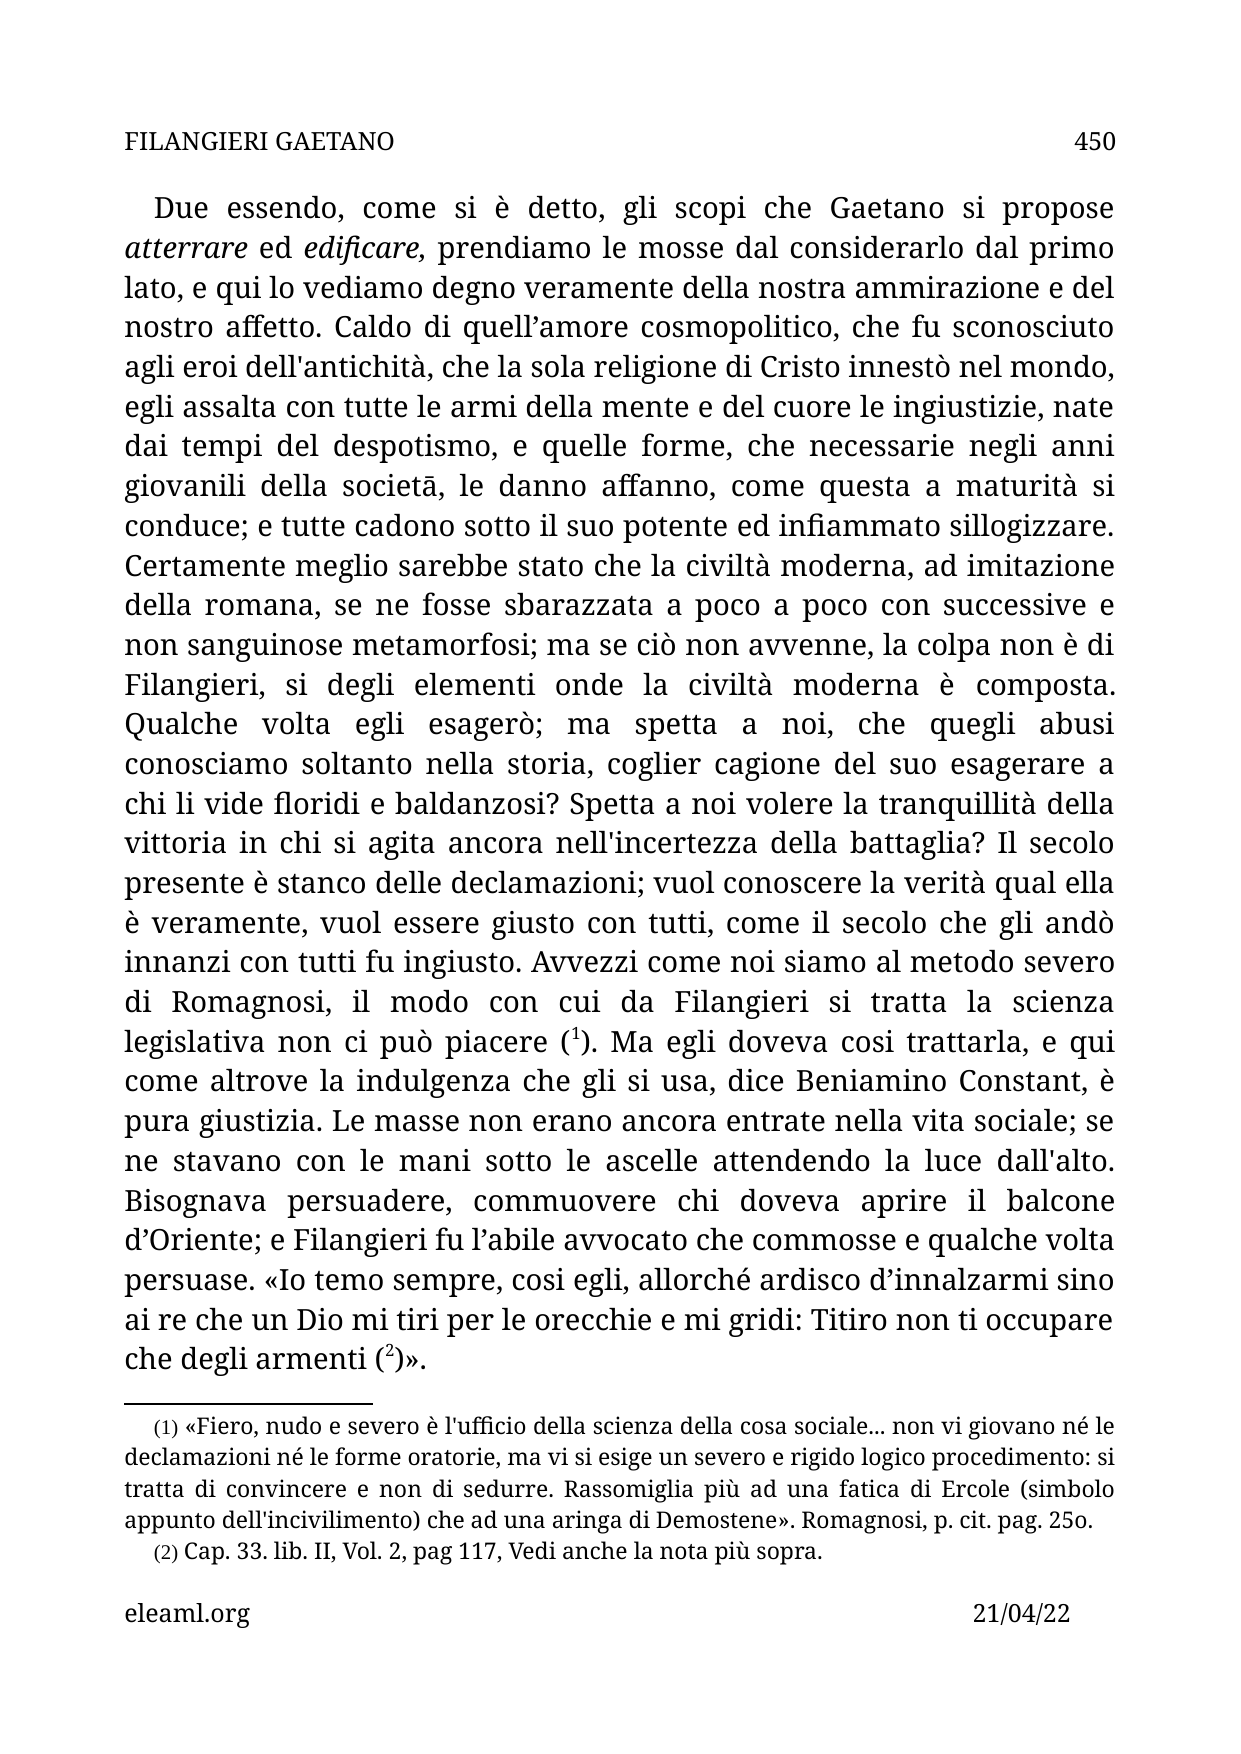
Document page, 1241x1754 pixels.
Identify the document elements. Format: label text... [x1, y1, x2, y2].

text Due essendo, come si è detto, gli scopi che Gaetano si propose atterrare ed edificare, prendiamo le mosse dal considerarlo dal primo lato, e qui lo vediamo degno veramente della nostra ammirazione e del nostro affetto. Caldo di quell’amore cosmopolitico, che fu sconosciuto agli eroi dell'antichità, che la sola religione di Cristo innestò nel mondo, egli assalta con tutte le armi della mente e del cuore le ingiustizie, nate dai tempi del despotismo, e quelle forme, che necessarie negli anni giovanili della societā, le danno affanno, come questa a maturità si conduce; e tutte cadono sotto il suo potente ed infiammato sillogizzare. Certamente meglio sarebbe stato che la civiltà moderna, ad imitazione della romana, se ne fosse sbarazzata a poco a poco con successive e non sanguinose metamorfosi; ma se ciò non avvenne, la colpa non è di Filangieri, si degli elementi onde la civiltà moderna è composta. Qualche volta egli esagerò; ma spetta a noi, che quegli abusi conosciamo soltanto nella storia, coglier cagione del suo esagerare a chi li vide floridi e baldanzosi? Spetta a noi volere la tranquillità della vittoria in chi si agita ancora nell'incertezza della battaglia? Il secolo presente è stanco delle declamazioni; vuol conoscere la verità qual ella è veramente, vuol essere giusto con tutti, come il secolo che gli andò innanzi con tutti fu ingiusto. Avvezzi come noi siamo al metodo severo di Romagnosi, il modo con cui da Filangieri si tratta la scienza legislativa non ci può piacere (). Ma egli doveva cosi trattarla, e qui come altrove la indulgenza che gli si usa, dice Beniamino Constant, è pura giustizia. Le masse non erano ancora entrate nella vita sociale; se ne stavano con le mani sotto le ascelle attendendo la luce dall'alto. Bisognava persuadere, commuovere chi doveva aprire il balcone d’Oriente; e Filangieri fu l’abile avvocato che commosse e qualche volta persuase. «Io temo sempre, cosi egli, allorché ardisco d’innalzarmi sino ai re che un Dio mi tiri per le orecchie e mi gridi: Titiro non ti occupare che degli armenti ()». [124, 188, 1116, 1378]
text «Fiero, nudo e severo è l'ufficio della scienza della cosa sociale... non vi giovano né le declamazioni né le forme oratorie, ma vi si esige un severo e rigido logico procedimento: si tratta di convincere e non di sedurre. Rassomiglia più ad una fatica di Ercole (simbolo appunto dell'incivilimento) che ad una aringa di Demostene». Romagnosi, p. cit. pag. 25o. [124, 1410, 1116, 1535]
text Cap. 33. lib. II, Vol. 2, pag 117, Vedi anche la nota più sopra. [124, 1535, 1116, 1566]
